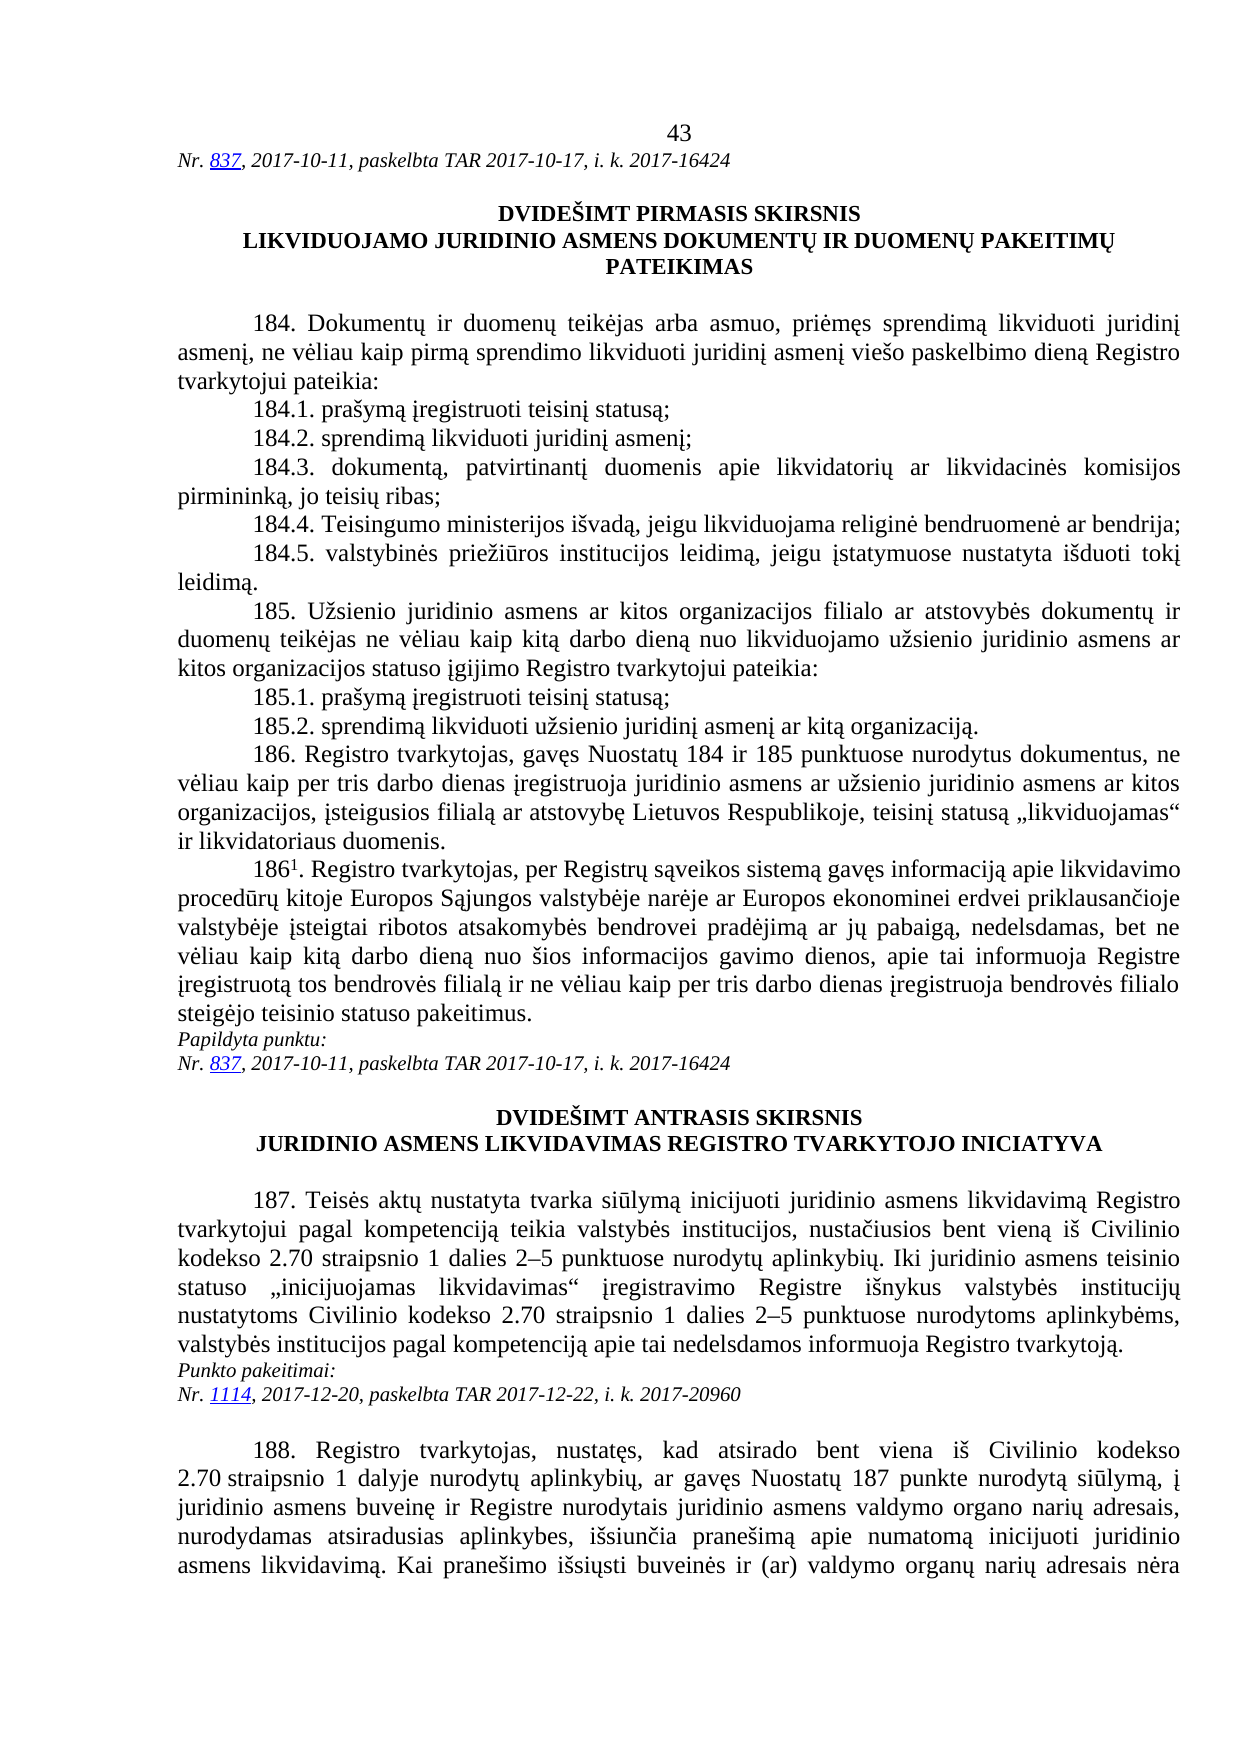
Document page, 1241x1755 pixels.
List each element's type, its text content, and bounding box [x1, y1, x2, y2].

text 186. Registro tvarkytojas, gavęs Nuostatų 184 ir 185 punktuose nurodytus dokumentus, ne vėliau kaip per tris darbo dienas įregistruoja juridinio asmens ar užsienio juridinio asmens ar kitos organizacijos, įsteigusios filialą ar atstovybę Lietuvos Respublikoje, teisinį statusą „likviduojamas“ ir likvidatoriaus duomenis. [177, 739, 1181, 854]
text 1861. Registro tvarkytojas, per Registrų sąveikos sistemą gavęs informaciją apie likvidavimo procedūrų kitoje Europos Sąjungos valstybėje narėje ar Europos ekonominei erdvei priklausančioje valstybėje įsteigtai ribotos atsakomybės bendrovei pradėjimą ar jų pabaigą, nedelsdamas, bet ne vėliau kaip kitą darbo dieną nuo šios informacijos gavimo dienos, apie tai informuoja Registre įregistruotą tos bendrovės filialą ir ne vėliau kaip per tris darbo dienas įregistruoja bendrovės filialo steigėjo teisinio statuso pakeitimus. [177, 854, 1181, 1027]
text 185. Užsienio juridinio asmens ar kitos organizacijos filialo ar atstovybės dokumentų ir duomenų teikėjas ne vėliau kaip kitą darbo dieną nuo likviduojamo užsienio juridinio asmens ar kitos organizacijos statuso įgijimo Registro tvarkytojui pateikia: [177, 596, 1181, 682]
text 184.1. prašymą įregistruoti teisinį statusą; [177, 394, 1181, 423]
text 188. Registro tvarkytojas, nustatęs, kad atsirado bent viena iš Civilinio kodekso 2.70 straipsnio 1 dalyje nurodytų aplinkybių, ar gavęs Nuostatų 187 punkte nurodytą siūlymą, į juridinio asmens buveinę ir Registre nurodytais juridinio asmens valdymo organo narių adresais, nurodydamas atsiradusias aplinkybes, išsiunčia pranešimą apie numatomą inicijuoti juridinio asmens likvidavimą. Kai pranešimo išsiųsti buveinės ir (ar) valdymo organų narių adresais nėra [177, 1435, 1181, 1578]
text DVIDEŠIMT PIRMASIS SKIRSNIS [177, 200, 1181, 227]
text 184.2. sprendimą likviduoti juridinį asmenį; [177, 423, 1181, 452]
text DVIDEŠIMT ANTRASIS SKIRSNIS [177, 1104, 1181, 1130]
text 187. Teisės aktų nustatyta tvarka siūlymą inicijuoti juridinio asmens likvidavimą Registro tvarkytojui pagal kompetenciją teikia valstybės institucijos, nustačiusios bent vieną iš Civilinio kodekso 2.70 straipsnio 1 dalies 2–5 punktuose nurodytų aplinkybių. Iki juridinio asmens teisinio statuso „inicijuojamas likvidavimas“ įregistravimo Registre išnykus valstybės institucijų nustatytoms Civilinio kodekso 2.70 straipsnio 1 dalies 2–5 punktuose nurodytoms aplinkybėms, valstybės institucijos pagal kompetenciją apie tai nedelsdamos informuoja Registro tvarkytoją. [177, 1185, 1181, 1358]
text Papildyta punktu: [177, 1027, 1181, 1051]
text 184. Dokumentų ir duomenų teikėjas arba asmuo, priėmęs sprendimą likviduoti juridinį asmenį, ne vėliau kaip pirmą sprendimo likviduoti juridinį asmenį viešo paskelbimo dieną Registro tvarkytojui pateikia: [177, 308, 1181, 394]
text Nr. 837, 2017-10-11, paskelbta TAR 2017-10-17, i. k. 2017-16424 [177, 1051, 1181, 1075]
text 184.3. dokumentą, patvirtinantį duomenis apie likvidatorių ar likvidacinės komisijos pirmininką, jo teisių ribas; [177, 452, 1181, 509]
text Nr. 837, 2017-10-11, paskelbta TAR 2017-10-17, i. k. 2017-16424 [177, 148, 1181, 172]
text 185.2. sprendimą likviduoti užsienio juridinį asmenį ar kitą organizaciją. [177, 711, 1181, 739]
text Punkto pakeitimai: [177, 1358, 1181, 1382]
text JURIDINIO ASMENS LIKVIDAVIMAS REGISTRO TVARKYTOJO INICIATYVA [177, 1130, 1181, 1157]
text 184.4. Teisingumo ministerijos išvadą, jeigu likviduojama religinė bendruomenė ar bendrija; [177, 509, 1181, 538]
text 184.5. valstybinės priežiūros institucijos leidimą, jeigu įstatymuose nustatyta išduoti tokį leidimą. [177, 538, 1181, 596]
text LIKVIDUOJAMO JURIDINIO ASMENS DOKUMENTŲ IR DUOMENŲ PAKEITIMŲ PATEIKIMAS [177, 227, 1181, 279]
text Nr. 1114, 2017-12-20, paskelbta TAR 2017-12-22, i. k. 2017-20960 [177, 1382, 1181, 1406]
text 185.1. prašymą įregistruoti teisinį statusą; [177, 682, 1181, 711]
